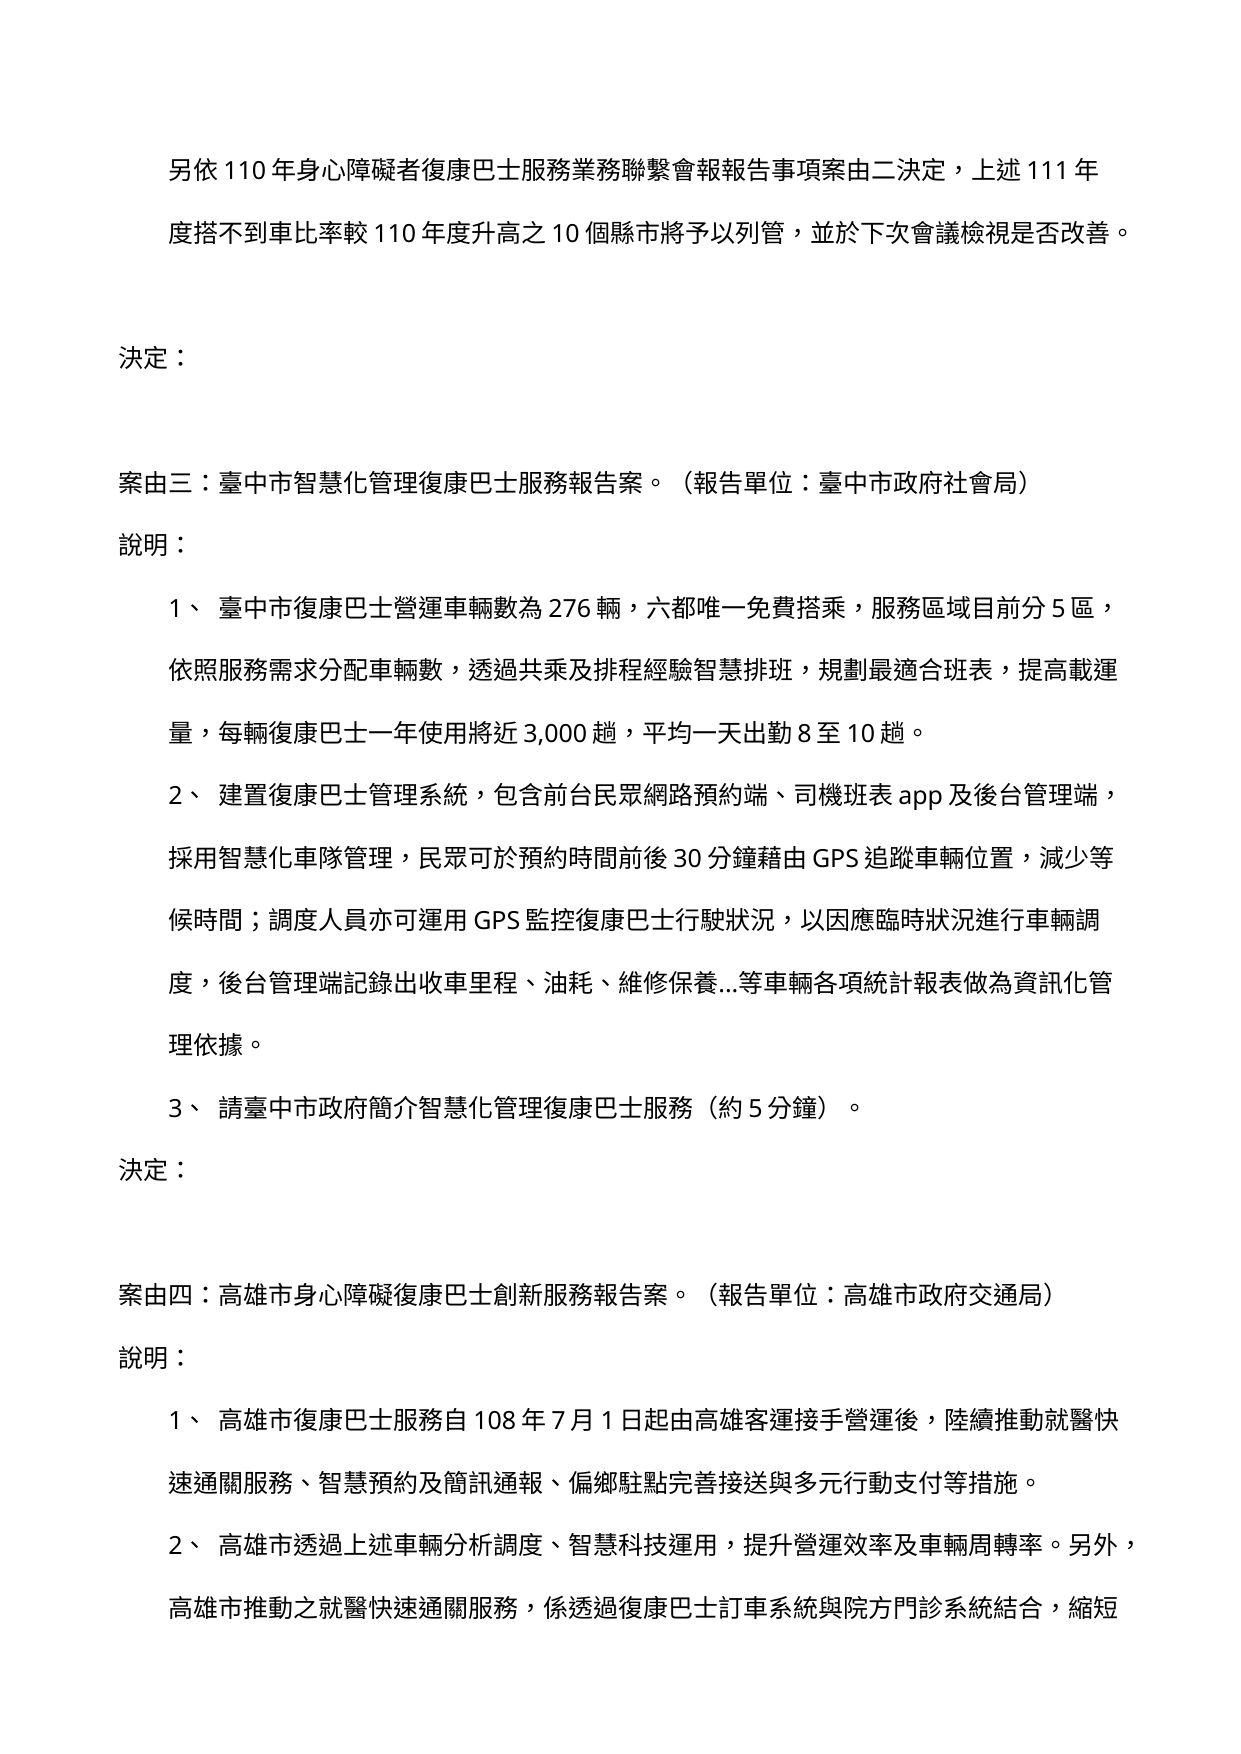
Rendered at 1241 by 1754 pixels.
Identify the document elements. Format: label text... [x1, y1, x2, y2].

list 高雄市透過上述車輛分析調度、智慧科技運用，提升營運效率及車輛周轉率。另外，高雄市推動之就醫快速通關服務，係透過復康巴士訂車系統與院方門診系統結合，縮短 搭乘復康巴士就醫民眾看診時間，為民眾縮短30分鐘的就醫時間，同時也為復康巴士多出30分鐘可服務其他民眾的時間。 [168, 1502, 1122, 1627]
list 請臺中市政府簡介智慧化管理復康巴士服務（約5分鐘）。 [168, 1064, 1122, 1127]
text 決定： [118, 1127, 1122, 1189]
list 以上分析結果，提供給各縣市政府參考，請各縣市持續提高復康巴士服務之效益；另依110年身心障礙者復康巴士服務業務聯繫會報報告事項案由二決定，上述111年度搭不到車比率較110年度升高之10個縣市將予以列管，並於下次會議檢視是否改善。 [168, 127, 1122, 314]
text 案由三：臺中市智慧化管理復康巴士服務報告案。（報告單位：臺中市政府社會局） [118, 439, 1122, 502]
list 臺中市復康巴士營運車輛數為276輛，六都唯一免費搭乘，服務區域目前分5區，依照服務需求分配車輛數，透過共乘及排程經驗智慧排班，規劃最適合班表，提高載運量，每輛復康巴士一年使用將近3,000趟，平均一天出勤8至10趟。 [168, 564, 1122, 752]
text 說明： [118, 1314, 1122, 1377]
text 案由四：高雄市身心障礙復康巴士創新服務報告案。（報告單位：高雄市政府交通局） [118, 1252, 1122, 1314]
list 高雄市復康巴士服務自108年7月1日起由高雄客運接手營運後，陸續推動就醫快速通關服務、智慧預約及簡訊通報、偏鄉駐點完善接送與多元行動支付等措施。 [168, 1377, 1122, 1502]
text 說明： [118, 502, 1122, 564]
list 建置復康巴士管理系統，包含前台民眾網路預約端、司機班表app及後台管理端，採用智慧化車隊管理，民眾可於預約時間前後30分鐘藉由GPS追蹤車輛位置，減少等候時間；調度人員亦可運用GPS監控復康巴士行駛狀況，以因應臨時狀況進行車輛調度，後台管理端記錄出收車里程、油耗、維修保養...等車輛各項統計報表做為資訊化管理依據。 [168, 752, 1122, 1064]
text 決定： [118, 314, 1122, 377]
